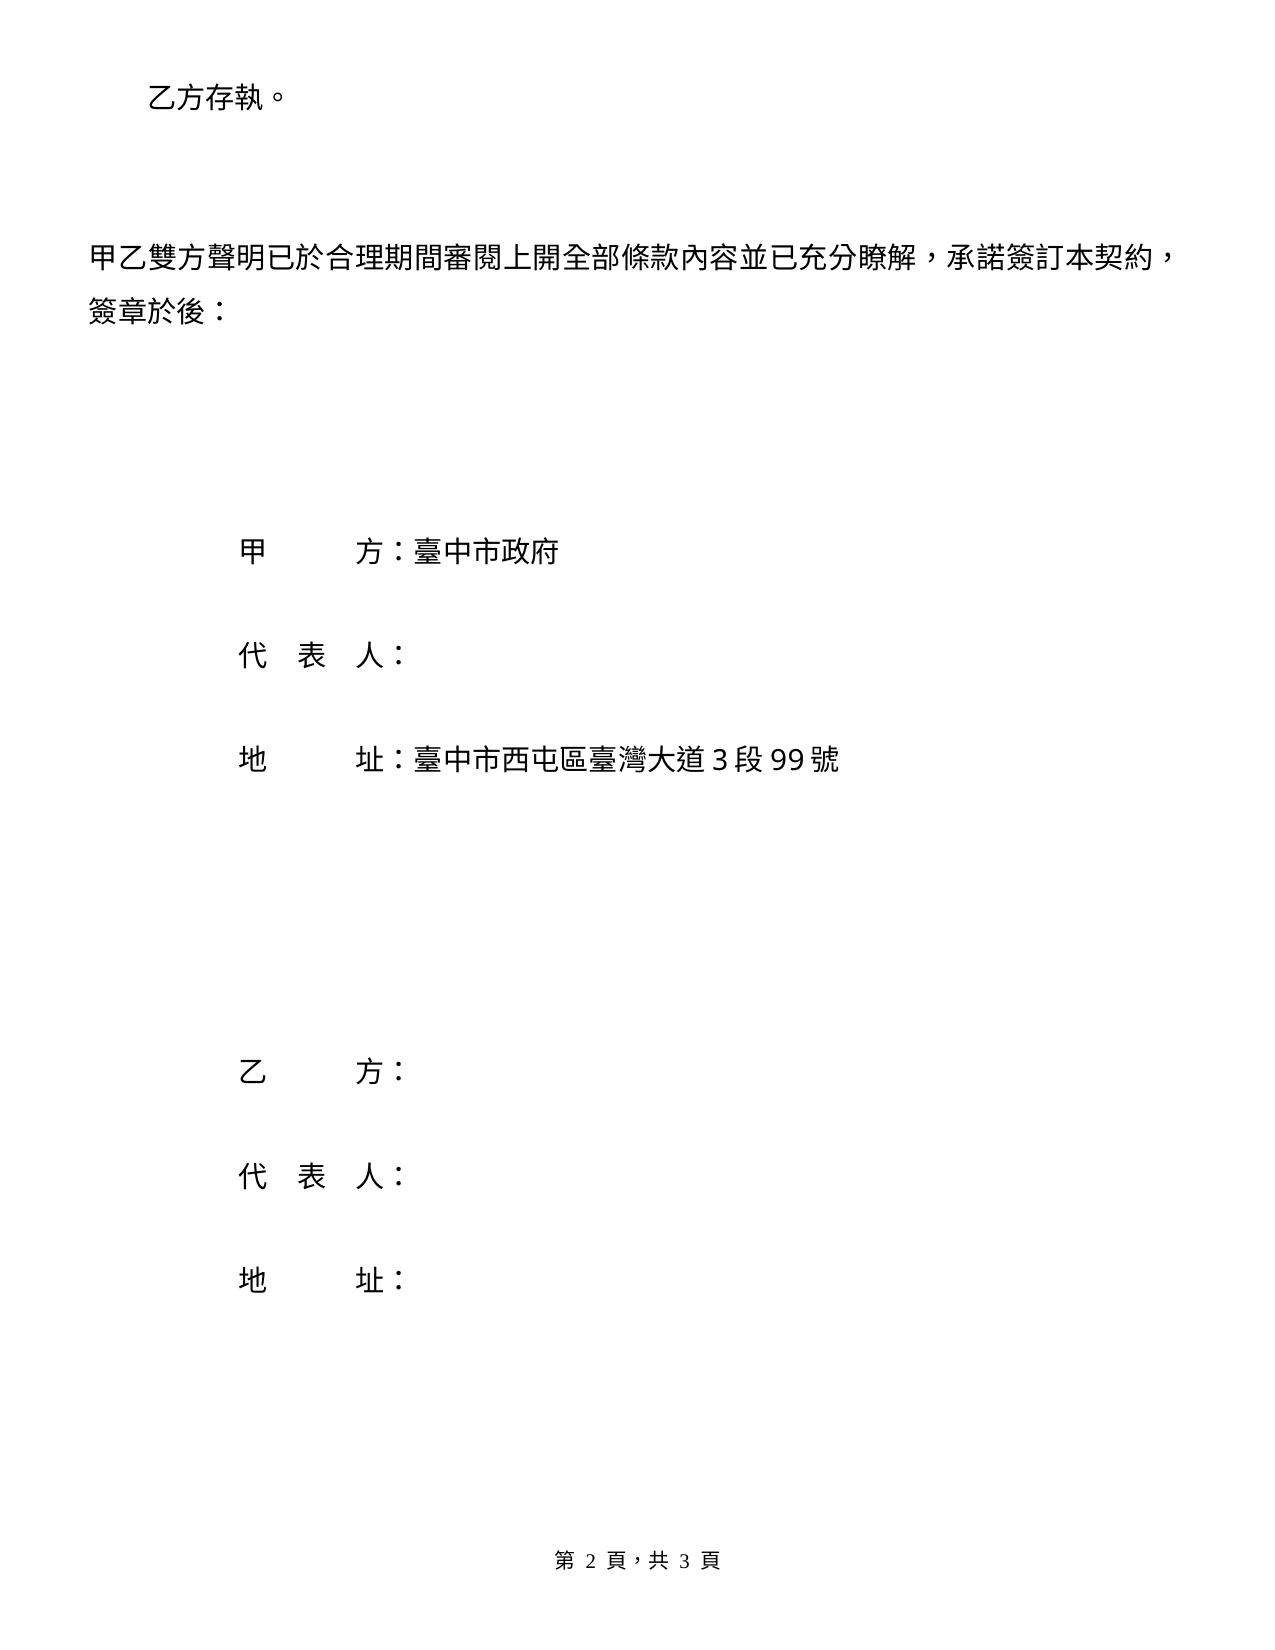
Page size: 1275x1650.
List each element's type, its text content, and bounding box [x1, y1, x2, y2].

text 乙方存執。 [89, 75, 1186, 117]
text 甲乙雙方聲明已於合理期間審閱上開全部條款內容並已充分瞭解，承諾簽訂本契約，簽章於後： [89, 225, 1186, 333]
text 甲 方：臺中市政府 [189, 519, 1186, 573]
text 地 址： [189, 1248, 1186, 1302]
text 地 址：臺中市西屯區臺灣大道3段99號 [189, 727, 1186, 781]
text 乙 方： [189, 1039, 1186, 1094]
text 代 表 人： [189, 623, 1186, 677]
text 代 表 人： [189, 1144, 1186, 1198]
